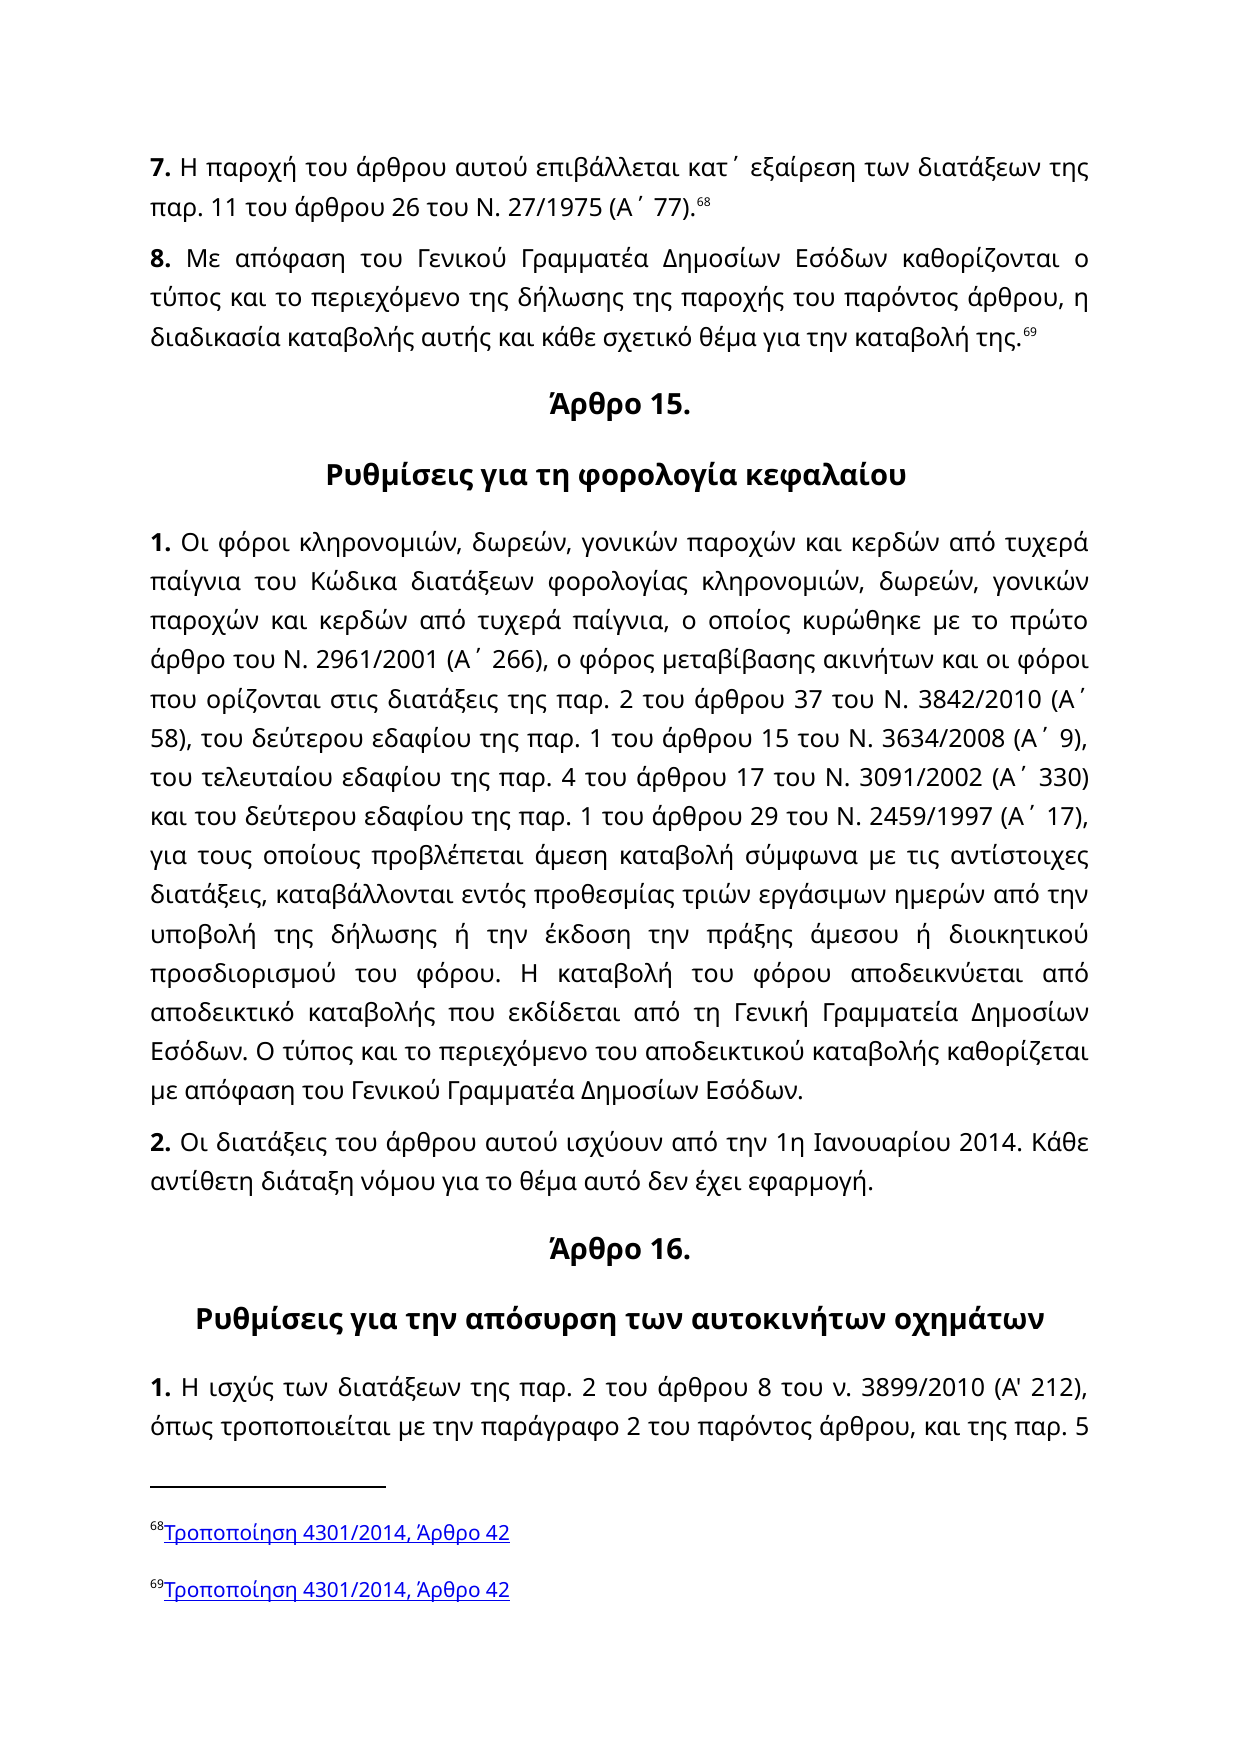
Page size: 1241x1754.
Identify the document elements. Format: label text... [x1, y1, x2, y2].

subtitle Ρυθμίσεις για την απόσυρση των αυτοκινήτων οχημάτων [150, 1298, 1090, 1338]
subtitle Άρθρο 15. [150, 383, 1090, 423]
text 7. Η παροχή του άρθρου αυτού επιβάλλεται κατ΄ εξαίρεση των διατάξεων της παρ. 11 του άρθρου 26 του Ν. 27/1975 (Α΄ 77). [150, 150, 1090, 223]
text 1. Η ισχύς των διατάξεων της παρ. 2 του άρθρου 8 του ν. 3899/2010 (Α' 212), όπως τροποποιείται με την παράγραφο 2 του παρόντος άρθρου, και της παρ. 5 [150, 1369, 1090, 1442]
text 2. Οι διατάξεις του άρθρου αυτού ισχύουν από την 1η Ιανουαρίου 2014. Κάθε αντίθετη διάταξη νόμου για το θέμα αυτό δεν έχει εφαρμογή. [150, 1124, 1090, 1198]
subtitle Άρθρο 16. [150, 1228, 1090, 1268]
text 8. Με απόφαση του Γενικού Γραμματέα Δημοσίων Εσόδων καθορίζονται ο τύπος και το περιεχόμενο της δήλωσης της παροχής του παρόντος άρθρου, η διαδικασία καταβολής αυτής και κάθε σχετικό θέμα για την καταβολή της. [150, 241, 1090, 353]
text 1. Οι φόροι κληρονομιών, δωρεών, γονικών παροχών και κερδών από τυχερά παίγνια του Κώδικα διατάξεων φορολογίας κληρονομιών, δωρεών, γονικών παροχών και κερδών από τυχερά παίγνια, ο οποίος κυρώθηκε με το πρώτο άρθρο του Ν. 2961/2001 (Α΄ 266), ο φόρος μεταβίβασης ακινήτων και οι φόροι που ορίζονται στις διατάξεις της παρ. 2 του άρθρου 37 του Ν. 3842/2010 (Α΄ 58), του δεύτερου εδαφίου της παρ. 1 του άρθρου 15 του Ν. 3634/2008 (Α΄ 9), του τελευταίου εδαφίου της παρ. 4 του άρθρου 17 του Ν. 3091/2002 (Α΄ 330) και του δεύτερου εδαφίου της παρ. 1 του άρθρου 29 του Ν. 2459/1997 (Α΄ 17), για τους οποίους προβλέπεται άμεση καταβολή σύμφωνα με τις αντίστοιχες διατάξεις, καταβάλλονται εντός προθεσμίας τριών εργάσιμων ημερών από την υποβολή της δήλωσης ή την έκδοση την πράξης άμεσου ή διοικητικού προσδιορισμού του φόρου. Η καταβολή του φόρου αποδεικνύεται από αποδεικτικό καταβολής που εκδίδεται από τη Γενική Γραμματεία Δημοσίων Εσόδων. Ο τύπος και το περιεχόμενο του αποδεικτικού καταβολής καθορίζεται με απόφαση του Γενικού Γραμματέα Δημοσίων Εσόδων. [150, 524, 1090, 1107]
subtitle Ρυθμίσεις για τη φορολογία κεφαλαίου [150, 454, 1090, 494]
text Τροποποίηση 4301/2014, Άρθρο 42 [150, 1518, 1090, 1546]
text Τροποποίηση 4301/2014, Άρθρο 42 [150, 1576, 1090, 1604]
